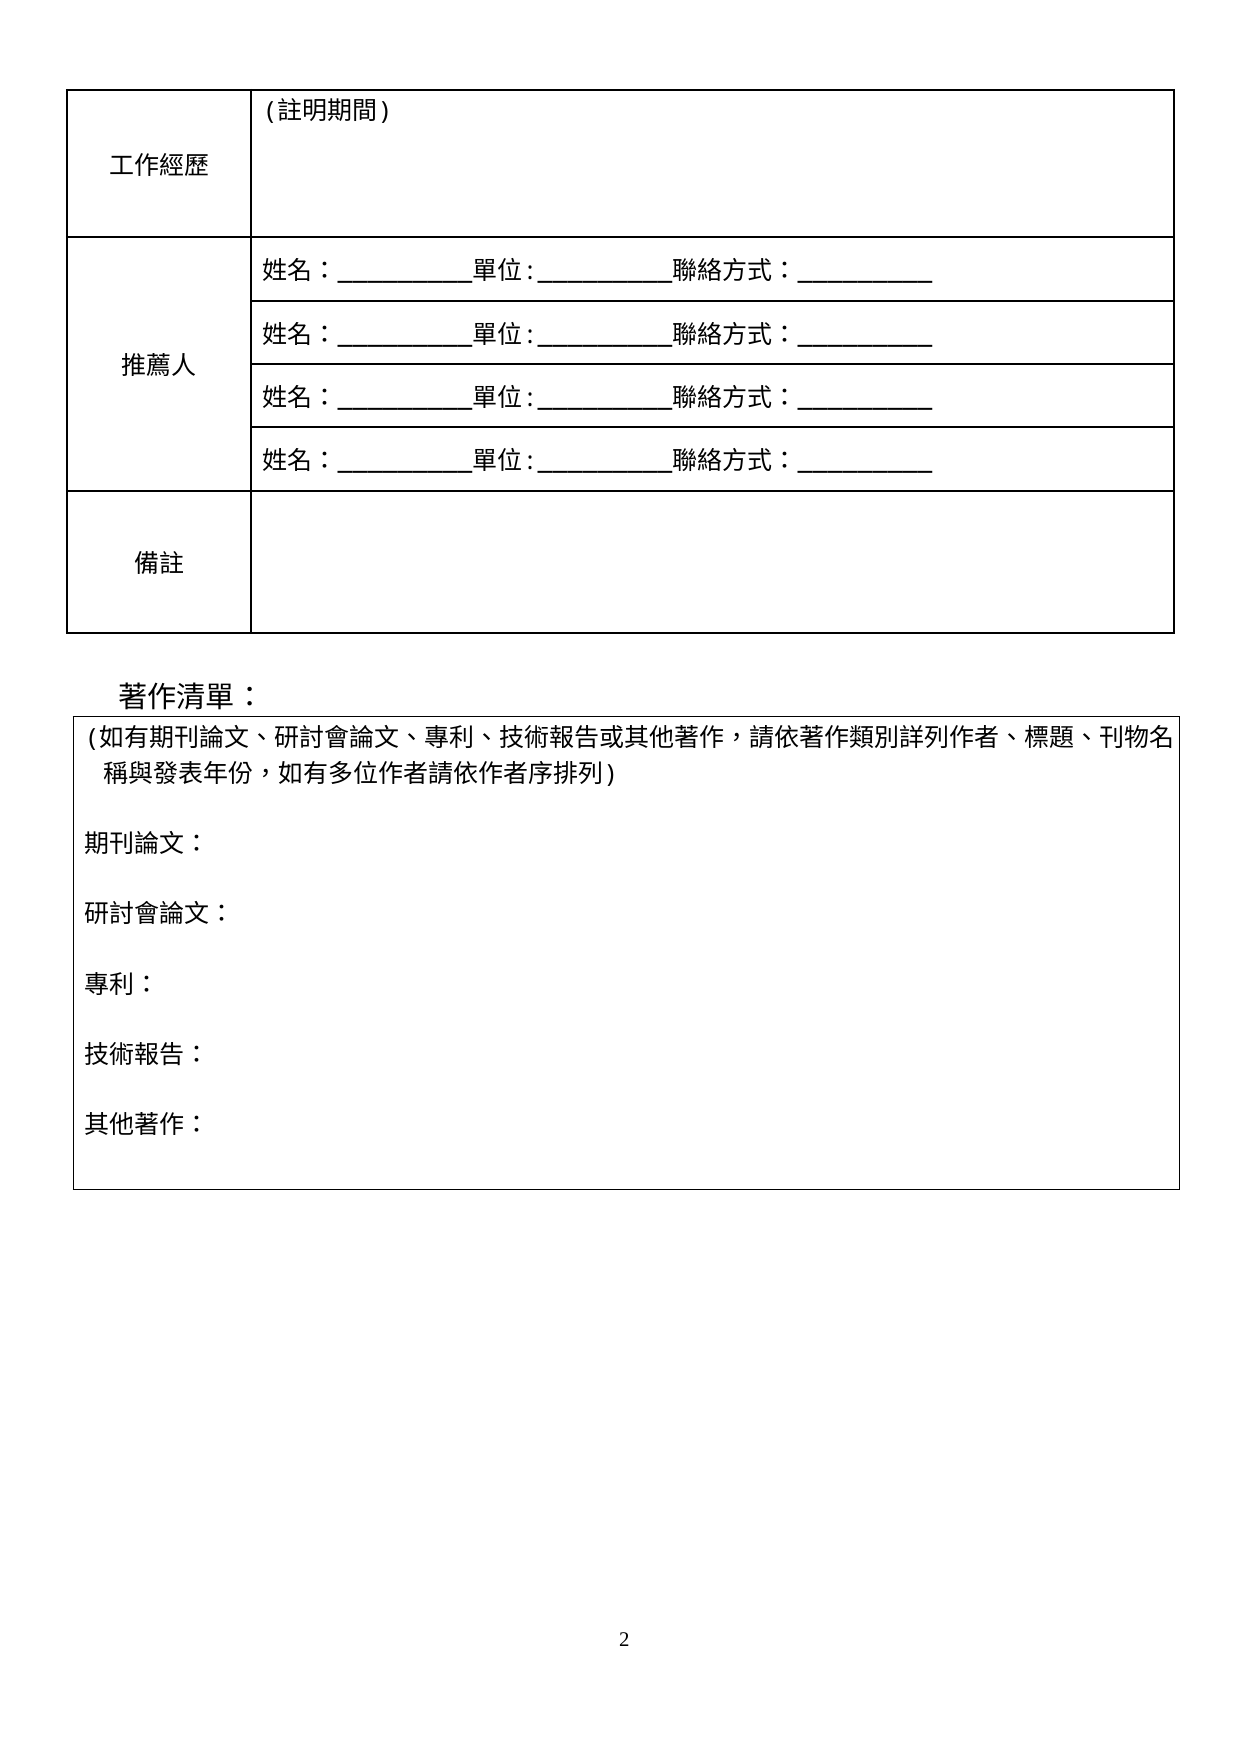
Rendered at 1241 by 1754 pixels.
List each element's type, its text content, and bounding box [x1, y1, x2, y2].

table_cell 姓名：_________單位:_________聯絡方式：_________ [252, 428, 1173, 489]
table_header (如有期刊論文、研討會論文、專利、技術報告或其他著作，請依著作類別詳列作者、標題、刊物名稱與發表年份，如有多位作者請依作者序排列) 期刊論文： 研討會論文： 專利： 技術報告： 其他著作： [74, 717, 1179, 1189]
table_cell (註明期間) [252, 91, 1173, 236]
table_cell 姓名：_________單位:_________聯絡方式：_________ [252, 302, 1173, 363]
table_cell 姓名：_________單位:_________聯絡方式：_________ [252, 365, 1173, 426]
table_cell 姓名：_________單位:_________聯絡方式：_________ [252, 238, 1173, 299]
table_cell [252, 492, 1173, 632]
table_cell 推薦人 [68, 238, 250, 489]
text 著作清單： [118, 674, 1122, 716]
table_cell 備註 [68, 492, 250, 632]
table_cell 工作經歷 [68, 91, 250, 236]
